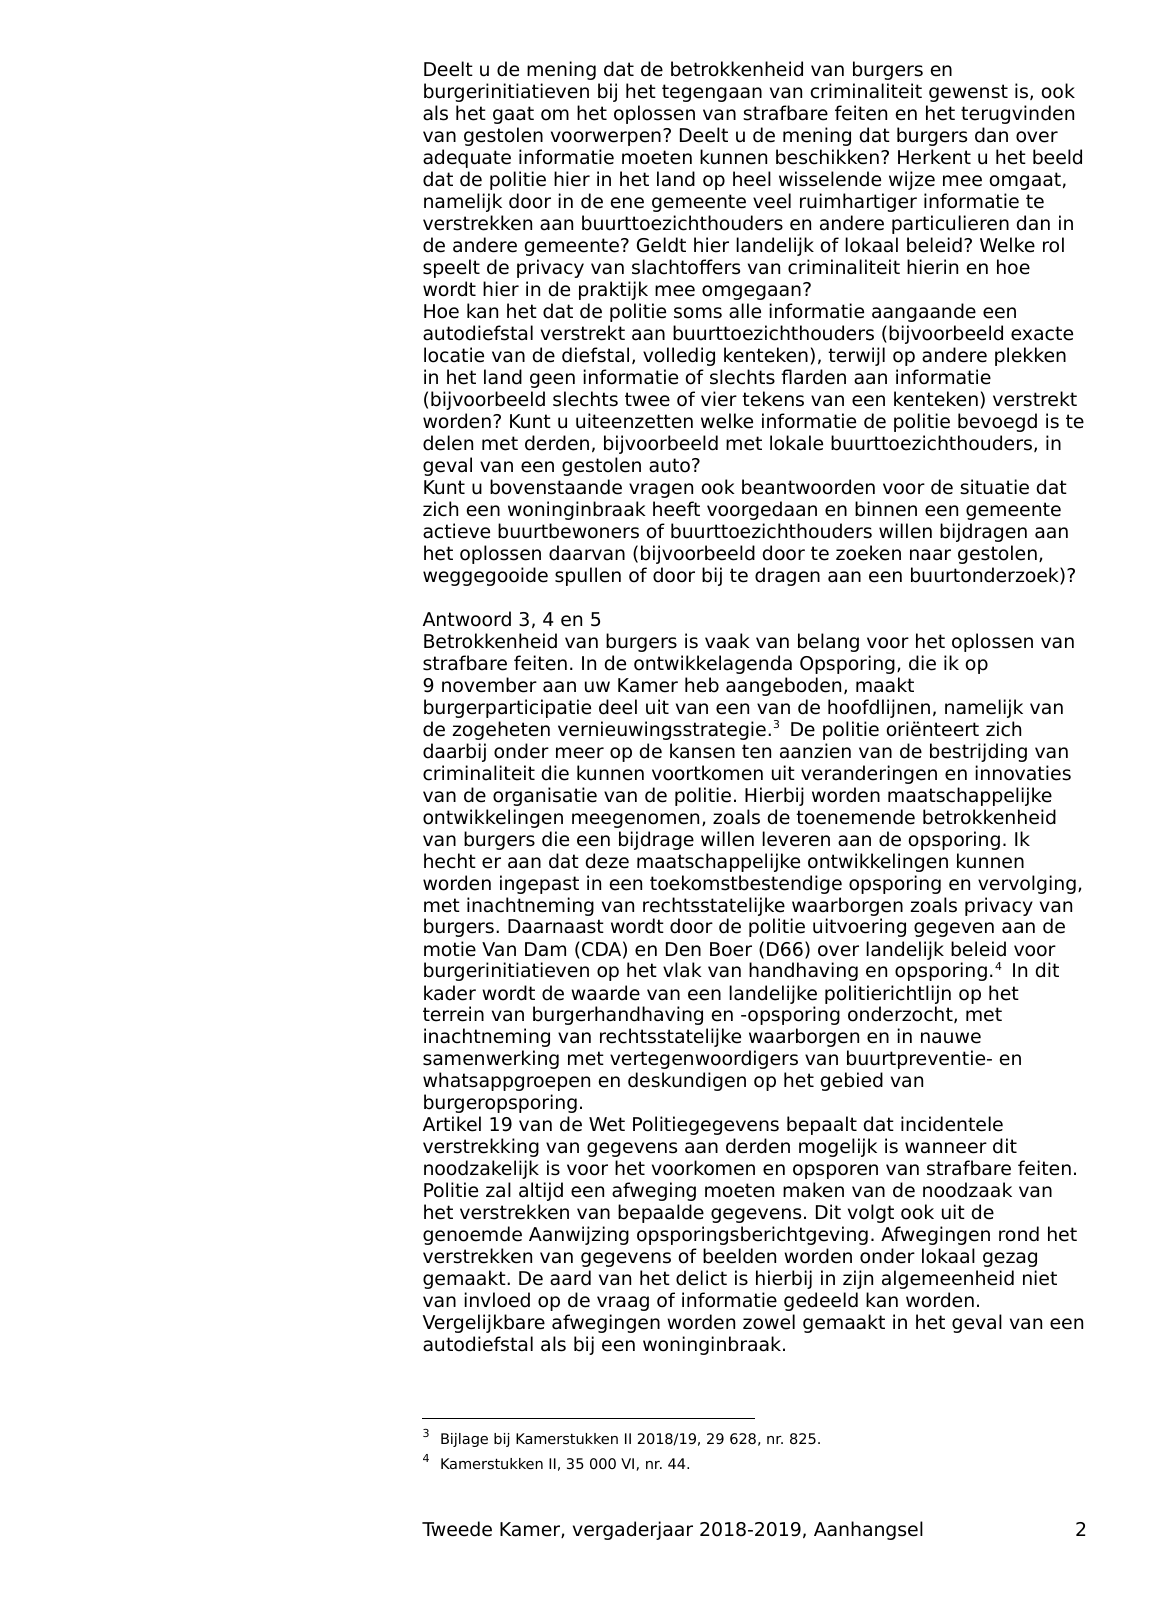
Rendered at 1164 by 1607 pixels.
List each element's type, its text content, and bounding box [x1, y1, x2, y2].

text Kamerstukken II, 35 000 VI, nr. 44. [422, 1452, 1087, 1474]
text Artikel 19 van de Wet Politiegegevens bepaalt dat incidentele verstrekking van gegevens aan derden mogelijk is wanneer dit noodzakelijk is voor het voorkomen en opsporen van strafbare feiten. Politie zal altijd een afweging moeten maken van de noodzaak van het verstrekken van bepaalde gegevens. Dit volgt ook uit de genoemde Aanwijzing opsporingsberichtgeving. Afwegingen rond het verstrekken van gegevens of beelden worden onder lokaal gezag gemaakt. De aard van het delict is hierbij in zijn algemeenheid niet van invloed op de vraag of informatie gedeeld kan worden. Vergelijkbare afwegingen worden zowel gemaakt in het geval van een autodiefstal als bij een woninginbraak. [422, 1114, 1087, 1356]
text Deelt u de mening dat de betrokkenheid van burgers en burgerinitiatieven bij het tegengaan van criminaliteit gewenst is, ook als het gaat om het oplossen van strafbare feiten en het terugvinden van gestolen voorwerpen? Deelt u de mening dat burgers dan over adequate informatie moeten kunnen beschikken? Herkent u het beeld dat de politie hier in het land op heel wisselende wijze mee omgaat, namelijk door in de ene gemeente veel ruimhartiger informatie te verstrekken aan buurttoezichthouders en andere particulieren dan in de andere gemeente? Geldt hier landelijk of lokaal beleid? Welke rol speelt de privacy van slachtoffers van criminaliteit hierin en hoe wordt hier in de praktijk mee omgegaan? [422, 59, 1087, 301]
text Betrokkenheid van burgers is vaak van belang voor het oplossen van strafbare feiten. In de ontwikkelagenda Opsporing, die ik op 9 november aan uw Kamer heb aangeboden, maakt burgerparticipatie deel uit van een van de hoofdlijnen, namelijk van de zogeheten vernieuwingsstrategie. De politie oriënteert zich daarbij onder meer op de kansen ten aanzien van de bestrijding van criminaliteit die kunnen voortkomen uit veranderingen en innovaties van de organisatie van de politie. Hierbij worden maatschappelijke ontwikkelingen meegenomen, zoals de toenemende betrokkenheid van burgers die een bijdrage willen leveren aan de opsporing. Ik hecht er aan dat deze maatschappelijke ontwikkelingen kunnen worden ingepast in een toekomstbestendige opsporing en vervolging, met inachtneming van rechtsstatelijke waarborgen zoals privacy van burgers. Daarnaast wordt door de politie uitvoering gegeven aan de motie Van Dam (CDA) en Den Boer (D66) over landelijk beleid voor burgerinitiatieven op het vlak van handhaving en opsporing. In dit kader wordt de waarde van een landelijke politierichtlijn op het terrein van burgerhandhaving en -opsporing onderzocht, met inachtneming van rechtsstatelijke waarborgen en in nauwe samenwerking met vertegenwoordigers van buurtpreventie- en whatsappgroepen en deskundigen op het gebied van burgeropsporing. [422, 631, 1087, 1114]
text Antwoord 3, 4 en 5 [422, 609, 1087, 631]
text Hoe kan het dat de politie soms alle informatie aangaande een autodiefstal verstrekt aan buurttoezichthouders (bijvoorbeeld exacte locatie van de diefstal, volledig kenteken), terwijl op andere plekken in het land geen informatie of slechts flarden aan informatie (bijvoorbeeld slechts twee of vier tekens van een kenteken) verstrekt worden? Kunt u uiteenzetten welke informatie de politie bevoegd is te delen met derden, bijvoorbeeld met lokale buurttoezichthouders, in geval van een gestolen auto? [422, 301, 1087, 477]
text Bijlage bij Kamerstukken II 2018/19, 29 628, nr. 825. [422, 1427, 1087, 1449]
text Kunt u bovenstaande vragen ook beantwoorden voor de situatie dat zich een woninginbraak heeft voorgedaan en binnen een gemeente actieve buurtbewoners of buurttoezichthouders willen bijdragen aan het oplossen daarvan (bijvoorbeeld door te zoeken naar gestolen, weggegooide spullen of door bij te dragen aan een buurtonderzoek)? [422, 477, 1087, 587]
